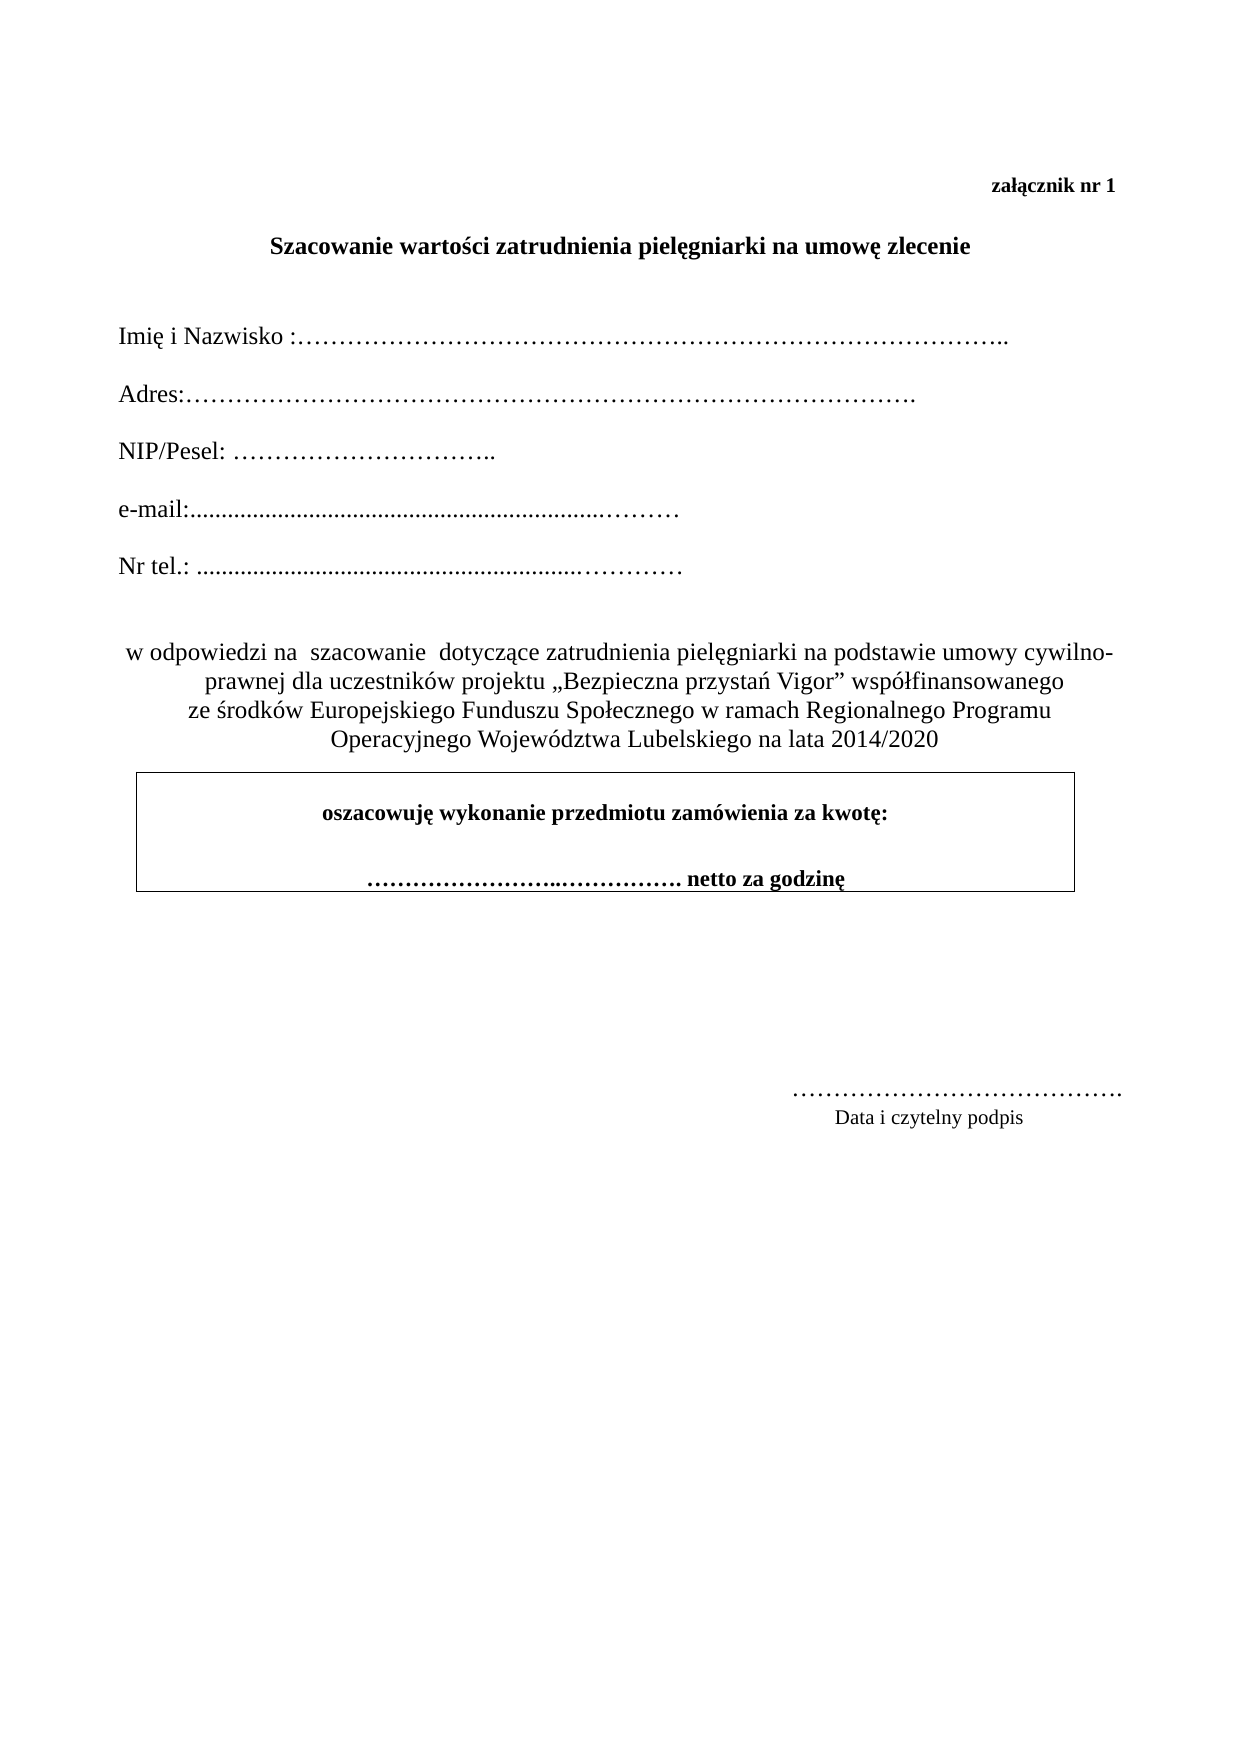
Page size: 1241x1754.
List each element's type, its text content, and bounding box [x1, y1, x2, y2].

text Imię i Nazwisko :………………………………………………………………………….. [118, 321, 1122, 350]
text Adres:……………………………………………………………………………. [118, 379, 1122, 407]
text Nr tel.: ………… [118, 551, 1122, 580]
text …………………………………. [118, 1073, 1122, 1102]
text załącznik nr 1 [118, 169, 1122, 198]
text ze środków Europejskiego Funduszu Społecznego w ramach Regionalnego Programu Operacyjnego Województwa Lubelskiego na lata 2014/2020 [118, 695, 1122, 752]
text Data i czytelny podpis [118, 1102, 1118, 1130]
text NIP/Pesel: ………………………….. [118, 436, 1122, 465]
table_header oszacowuję wykonanie przedmiotu zamówienia za kwotę: ……………………..……………. netto za godzinę [137, 773, 1074, 891]
text Szacowanie wartości zatrudnienia pielęgniarki na umowę zlecenie [118, 231, 1122, 259]
text w odpowiedzi na szacowanie dotyczące zatrudnienia pielęgniarki na podstawie umowy cywilno-prawnej dla uczestników projektu „Bezpieczna przystań Vigor” współfinansowanego [118, 637, 1122, 695]
text e-mail: ……… [118, 494, 1122, 522]
